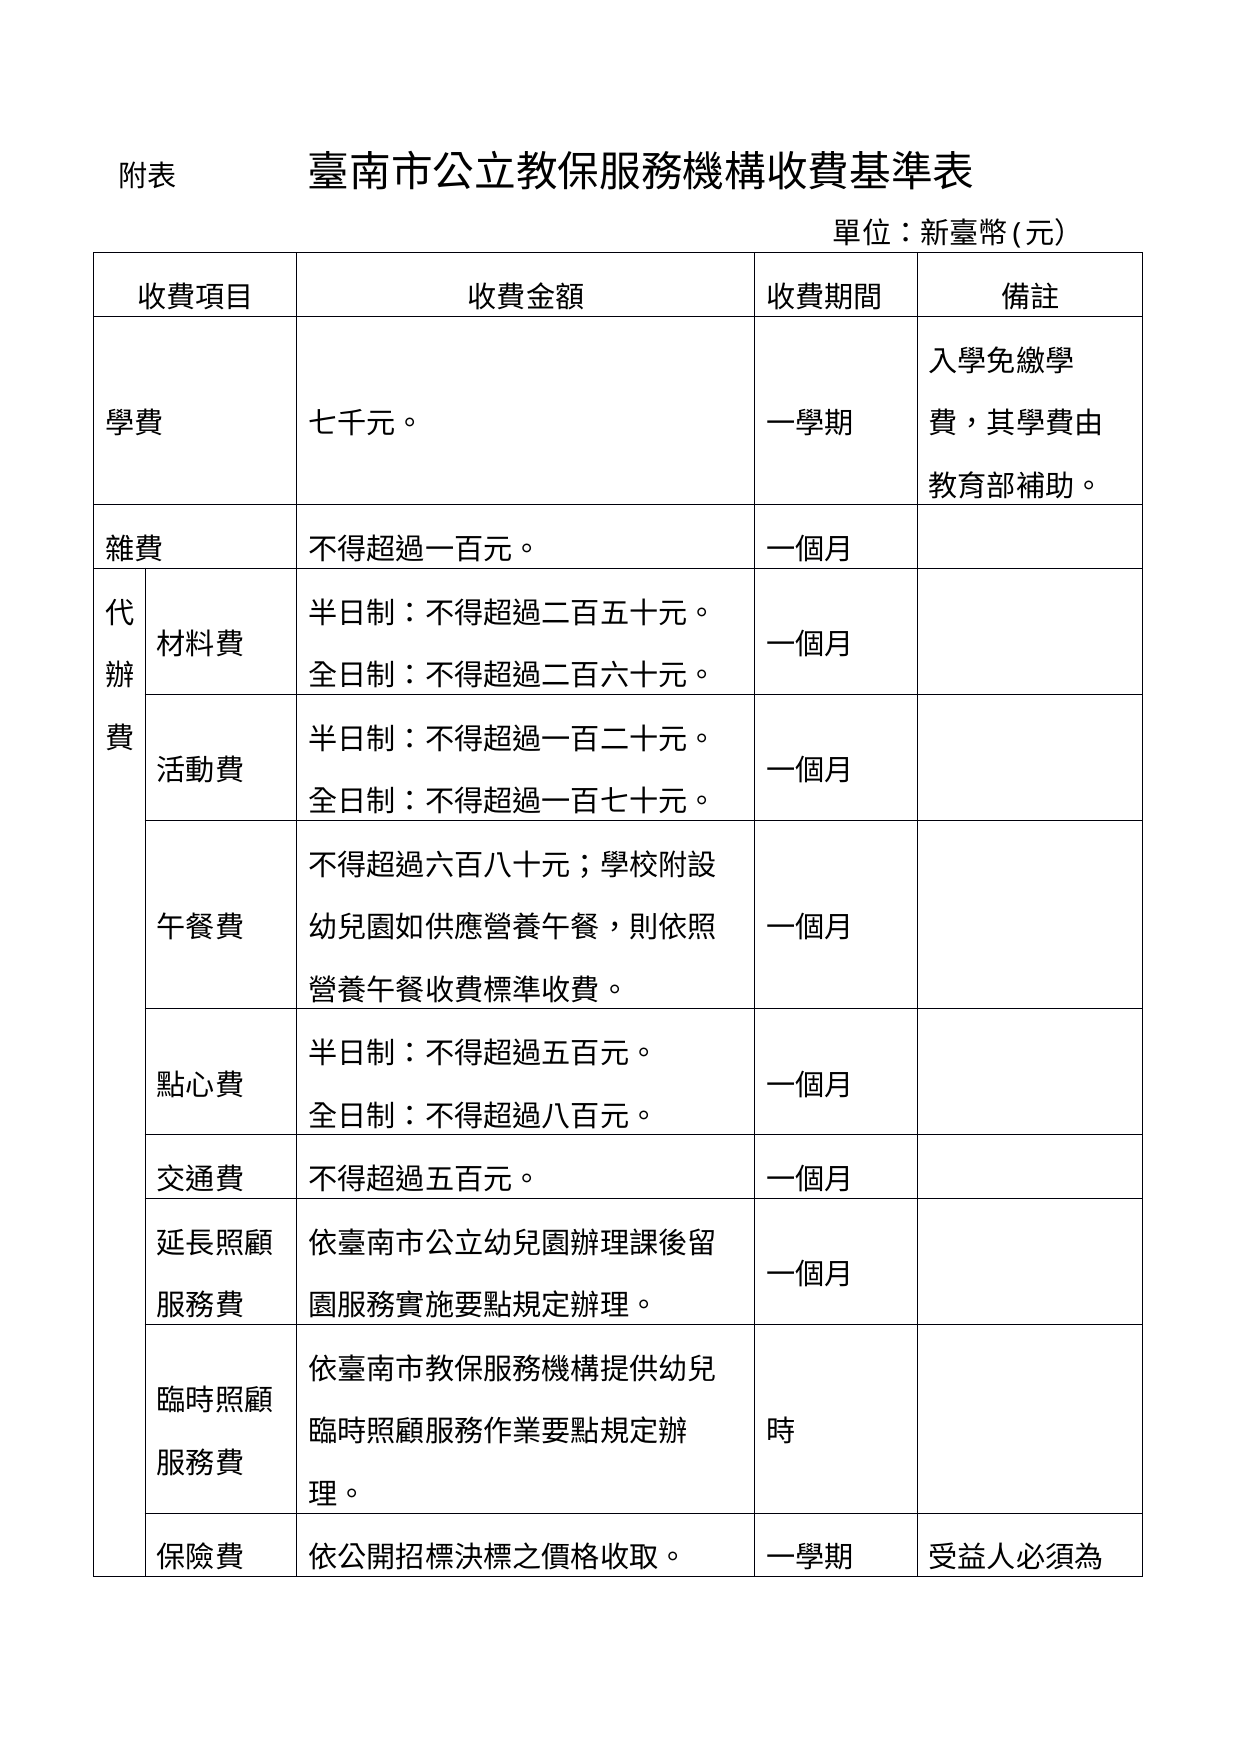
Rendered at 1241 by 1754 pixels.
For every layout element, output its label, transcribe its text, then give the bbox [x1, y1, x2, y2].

table_header [1143, 252, 1147, 316]
table_cell 一學期 [755, 1514, 917, 1576]
table_cell 一個月 [755, 569, 917, 694]
table_cell 學費 [94, 317, 296, 504]
table_cell 依臺南市教保服務機構提供幼兒臨時照顧服務作業要點規定辦理。 [297, 1325, 754, 1512]
table_cell 不得超過五百元。 [297, 1135, 754, 1198]
table_cell 一個月 [755, 1199, 917, 1324]
table_cell 時 [755, 1325, 917, 1512]
table_cell [918, 1199, 1142, 1324]
text 單位：新臺幣(元） [118, 189, 1122, 252]
table_cell [918, 821, 1142, 1008]
table_cell 午餐費 [146, 821, 296, 1008]
table_cell 保險費 [146, 1514, 296, 1576]
table_cell 雜費 [94, 505, 296, 568]
table_cell [918, 569, 1142, 694]
table_cell [918, 505, 1142, 568]
table_cell [1143, 694, 1147, 820]
table_cell 不得超過六百八十元；學校附設幼兒園如供應營養午餐，則依照營養午餐收費標準收費。 [297, 821, 754, 1008]
table_cell 一個月 [755, 505, 917, 568]
table_cell 一學期 [755, 317, 917, 504]
table_cell 一個月 [755, 821, 917, 1008]
table_header 備註 [918, 253, 1142, 316]
table_header 收費期間 [755, 253, 917, 316]
table_cell 依公開招標決標之價格收取。 [297, 1514, 754, 1576]
table_cell 一個月 [755, 1009, 917, 1134]
table_cell [1143, 504, 1147, 568]
table_cell 受益人必須為 [918, 1514, 1142, 1576]
table_cell 不得超過一百元。 [297, 505, 754, 568]
table_cell 依臺南市公立幼兒園辦理課後留園服務實施要點規定辦理。 [297, 1199, 754, 1324]
table_header 收費金額 [297, 253, 754, 316]
table_cell 代辦費 [94, 569, 145, 1576]
table_cell [1143, 820, 1147, 1008]
table_cell 活動費 [146, 695, 296, 820]
table_cell [1143, 1008, 1147, 1134]
table_cell 半日制：不得超過一百二十元。 全日制：不得超過一百七十元。 [297, 695, 754, 820]
text 附表 臺南市公立教保服務機構收費基準表 [118, 127, 1122, 189]
table_cell [918, 1009, 1142, 1134]
table_cell [918, 1325, 1142, 1512]
table_cell [1143, 568, 1147, 694]
table_cell [1143, 1134, 1147, 1198]
table_cell 延長照顧服務費 [146, 1199, 296, 1324]
table_cell [918, 1135, 1142, 1198]
table_cell 交通費 [146, 1135, 296, 1198]
table_cell 點心費 [146, 1009, 296, 1134]
table_cell 半日制：不得超過五百元。 全日制：不得超過八百元。 [297, 1009, 754, 1134]
table_cell [1143, 1198, 1147, 1324]
table_cell 臨時照顧服務費 [146, 1325, 296, 1512]
table_cell [918, 695, 1142, 820]
table_cell 一個月 [755, 1135, 917, 1198]
table_header 收費項目 [94, 253, 296, 316]
table_cell [1143, 1324, 1147, 1512]
table_cell [1143, 1513, 1147, 1576]
table_cell [1143, 316, 1147, 504]
table_cell 入學免繳學費，其學費由教育部補助。 [918, 317, 1142, 504]
table_cell 材料費 [146, 569, 296, 694]
table_cell 七千元。 [297, 317, 754, 504]
table_cell 半日制：不得超過二百五十元。 全日制：不得超過二百六十元。 [297, 569, 754, 694]
table_cell 一個月 [755, 695, 917, 820]
